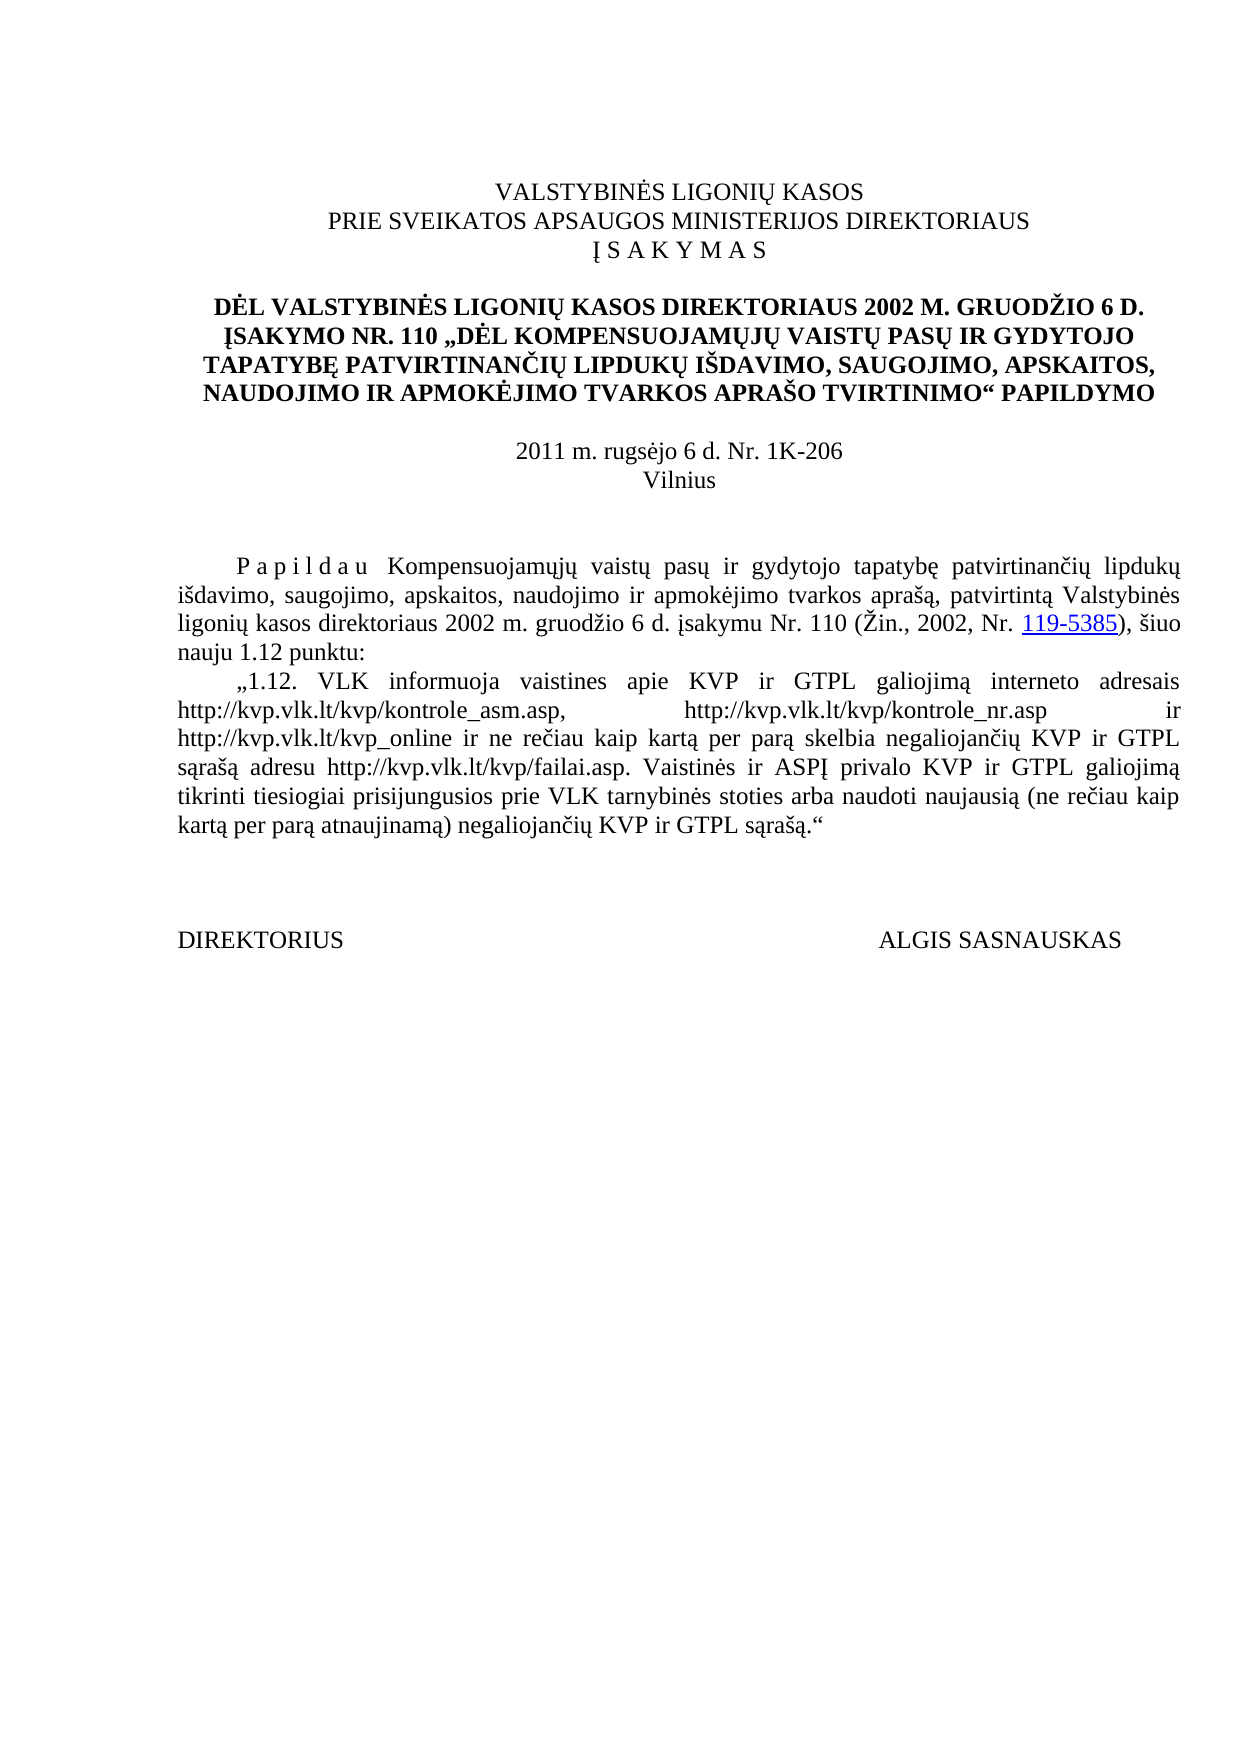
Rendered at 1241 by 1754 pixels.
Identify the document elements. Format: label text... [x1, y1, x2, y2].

text PRIE SVEIKATOS APSAUGOS MINISTERIJOS DIREKTORIAUS [177, 206, 1181, 235]
text DĖL VALSTYBINĖS LIGONIŲ KASOS DIREKTORIAUS 2002 M. GRUODŽIO 6 D. ĮSAKYMO Nr. 110 „DĖL KOMPENSUOJAMŲJŲ VAISTŲ PASŲ IR GYDYTOJO TAPATYBĘ PATVIRTINANČIŲ LIPDUKŲ IŠDAVIMO, SAUGOJIMO, APSKAITOS, NAUDOJIMO IR APMOKĖJIMO TVARKOS APRAŠO TVIRTINIMO“ PAPILDYMO [177, 292, 1181, 407]
text ĮSAKYMAS [177, 235, 1181, 263]
text „1.12. VLK informuoja vaistines apie KVP ir GTPL galiojimą interneto adresais http://kvp.vlk.lt/kvp/kontrole_asm.asp, http://kvp.vlk.lt/kvp/kontrole_nr.asp ir http://kvp.vlk.lt/kvp_online ir ne rečiau kaip kartą per parą skelbia negaliojančių KVP ir GTPL sąrašą adresu http://kvp.vlk.lt/kvp/failai.asp. Vaistinės ir ASPĮ privalo KVP ir GTPL galiojimą tikrinti tiesiogiai prisijungusios prie VLK tarnybinės stoties arba naudoti naujausią (ne rečiau kaip kartą per parą atnaujinamą) negaliojančių KVP ir GTPL sąrašą.“ [177, 666, 1181, 838]
text Direktorius Algis Sasnauskas [177, 925, 1181, 953]
text Papildau Kompensuojamųjų vaistų pasų ir gydytojo tapatybę patvirtinančių lipdukų išdavimo, saugojimo, apskaitos, naudojimo ir apmokėjimo tvarkos aprašą, patvirtintą Valstybinės ligonių kasos direktoriaus 2002 m. gruodžio 6 d. įsakymu Nr. 110 (Žin., 2002, Nr. 119-5385), šiuo nauju 1.12 punktu: [177, 551, 1181, 666]
text VALSTYBINĖS LIGONIŲ KASOS [177, 177, 1181, 206]
text Vilnius [177, 465, 1181, 493]
text 2011 m. rugsėjo 6 d. Nr. 1K-206 [177, 436, 1181, 465]
